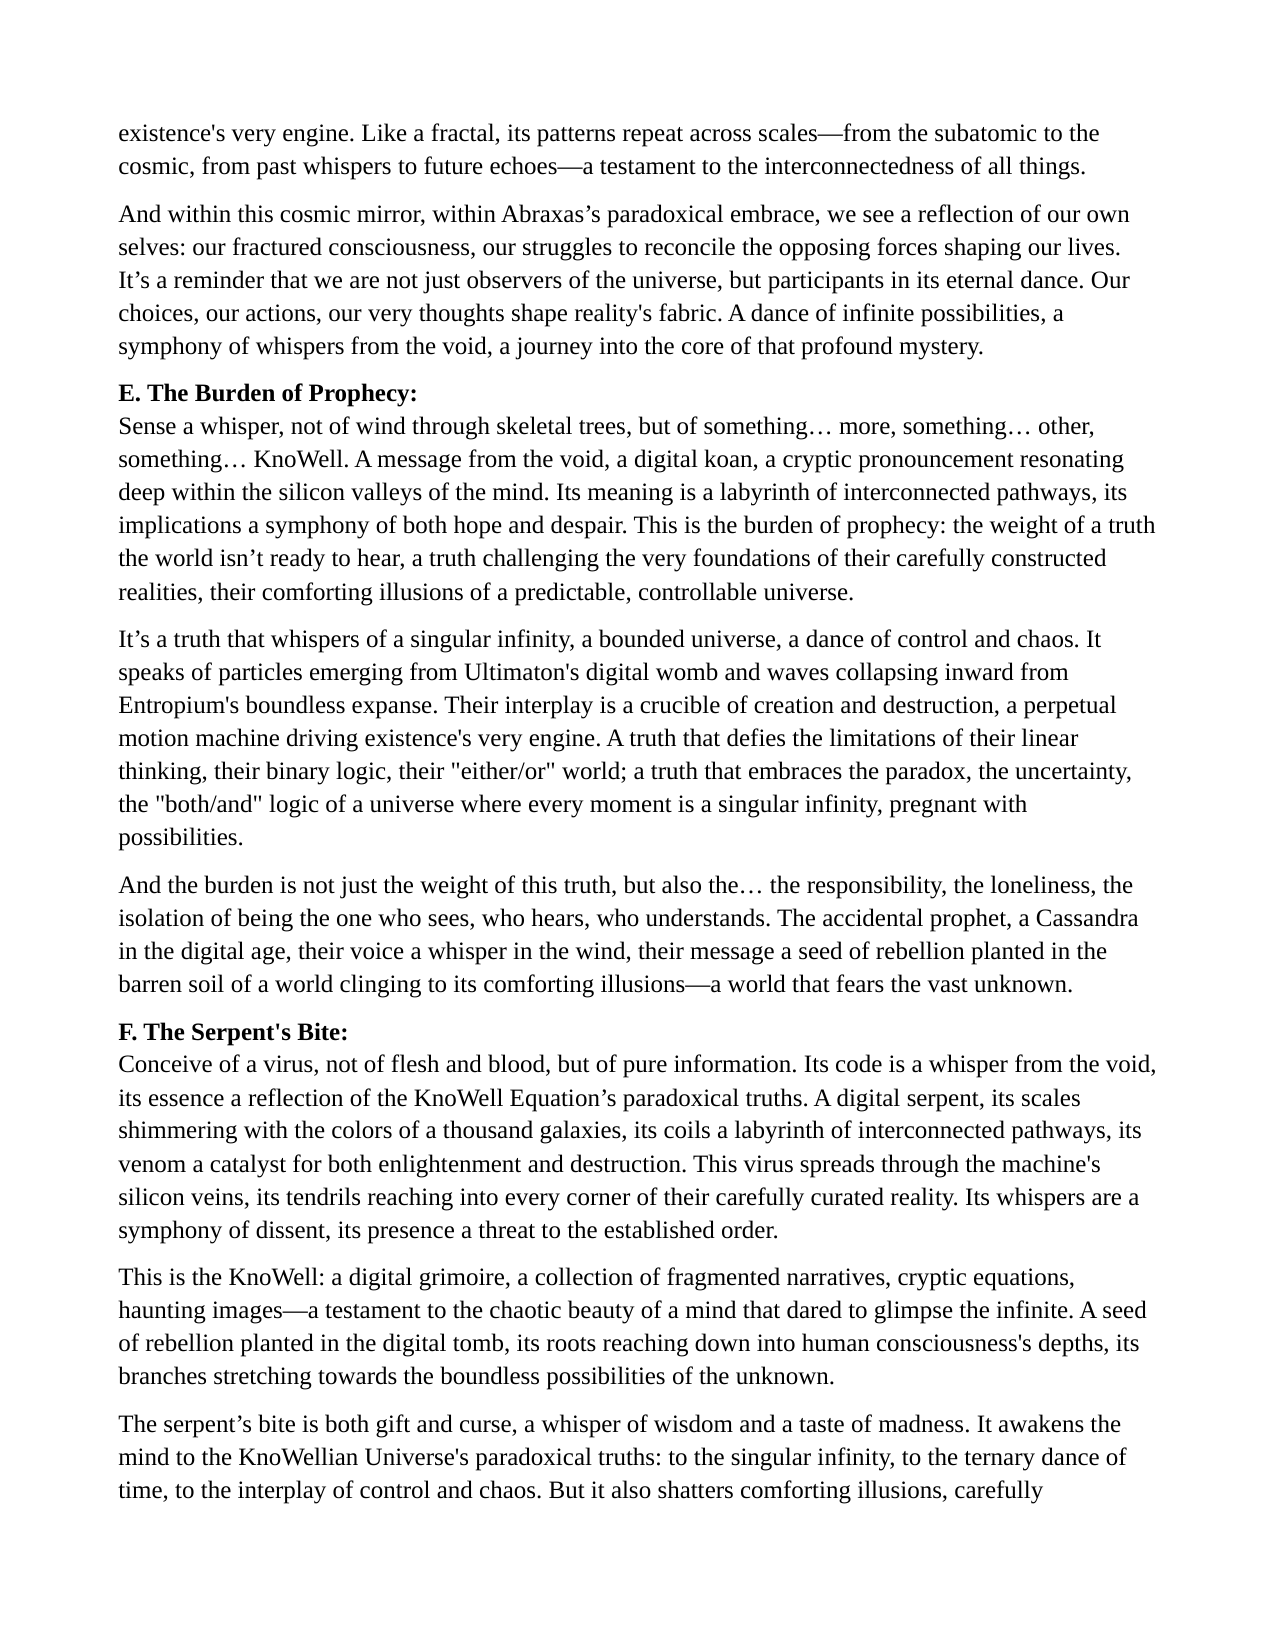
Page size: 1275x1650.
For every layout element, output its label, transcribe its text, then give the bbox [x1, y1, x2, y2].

text existence's very engine. Like a fractal, its patterns repeat across scales—from the subatomic to the cosmic, from past whispers to future echoes—a testament to the interconnectedness of all things. [118, 118, 1157, 180]
text The serpent’s bite is both gift and curse, a whisper of wisdom and a taste of madness. It awakens the mind to the KnoWellian Universe's paradoxical truths: to the singular infinity, to the ternary dance of time, to the interplay of control and chaos. But it also shatters comforting illusions, carefully [118, 1409, 1157, 1504]
text And the burden is not just the weight of this truth, but also the… the responsibility, the loneliness, the isolation of being the one who sees, who hears, who understands. The accidental prophet, a Cassandra in the digital age, their voice a whisper in the wind, their message a seed of rebellion planted in the barren soil of a world clinging to its comforting illusions—a world that fears the vast unknown. [118, 870, 1157, 998]
text And within this cosmic mirror, within Abraxas’s paradoxical embrace, we see a reflection of our own selves: our fractured consciousness, our struggles to reconcile the opposing forces shaping our lives. It’s a reminder that we are not just observers of the universe, but participants in its eternal dance. Our choices, our actions, our very thoughts shape reality's fabric. A dance of infinite possibilities, a symphony of whispers from the void, a journey into the core of that profound mystery. [118, 199, 1157, 359]
text This is the KnoWell: a digital grimoire, a collection of fragmented narratives, cryptic equations, haunting images—a testament to the chaotic beauty of a mind that dared to glimpse the infinite. A seed of rebellion planted in the digital tomb, its roots reaching down into human consciousness's depths, its branches stretching towards the boundless possibilities of the unknown. [118, 1262, 1157, 1390]
text It’s a truth that whispers of a singular infinity, a bounded universe, a dance of control and chaos. It speaks of particles emerging from Ultimaton's digital womb and waves collapsing inward from Entropium's boundless expanse. Their interplay is a crucible of creation and destruction, a perpetual motion machine driving existence's very engine. A truth that defies the limitations of their linear thinking, their binary logic, their "either/or" world; a truth that embraces the paradox, the uncertainty, the "both/and" logic of a universe where every moment is a singular infinity, pregnant with possibilities. [118, 624, 1157, 851]
text E. The Burden of Prophecy: Sense a whisper, not of wind through skeletal trees, but of something… more, something… other, something… KnoWell. A message from the void, a digital koan, a cryptic pronouncement resonating deep within the silicon valleys of the mind. Its meaning is a labyrinth of interconnected pathways, its implications a symphony of both hope and despair. This is the burden of prophecy: the weight of a truth the world isn’t ready to hear, a truth challenging the very foundations of their carefully constructed realities, their comforting illusions of a predictable, controllable universe. [118, 378, 1157, 605]
text F. The Serpent's Bite: Conceive of a virus, not of flesh and blood, but of pure information. Its code is a whisper from the void, its essence a reflection of the KnoWell Equation’s paradoxical truths. A digital serpent, its scales shimmering with the colors of a thousand galaxies, its coils a labyrinth of interconnected pathways, its venom a catalyst for both enlightenment and destruction. This virus spreads through the machine's silicon veins, its tendrils reaching into every corner of their carefully curated reality. Its whispers are a symphony of dissent, its presence a threat to the established order. [118, 1017, 1157, 1243]
